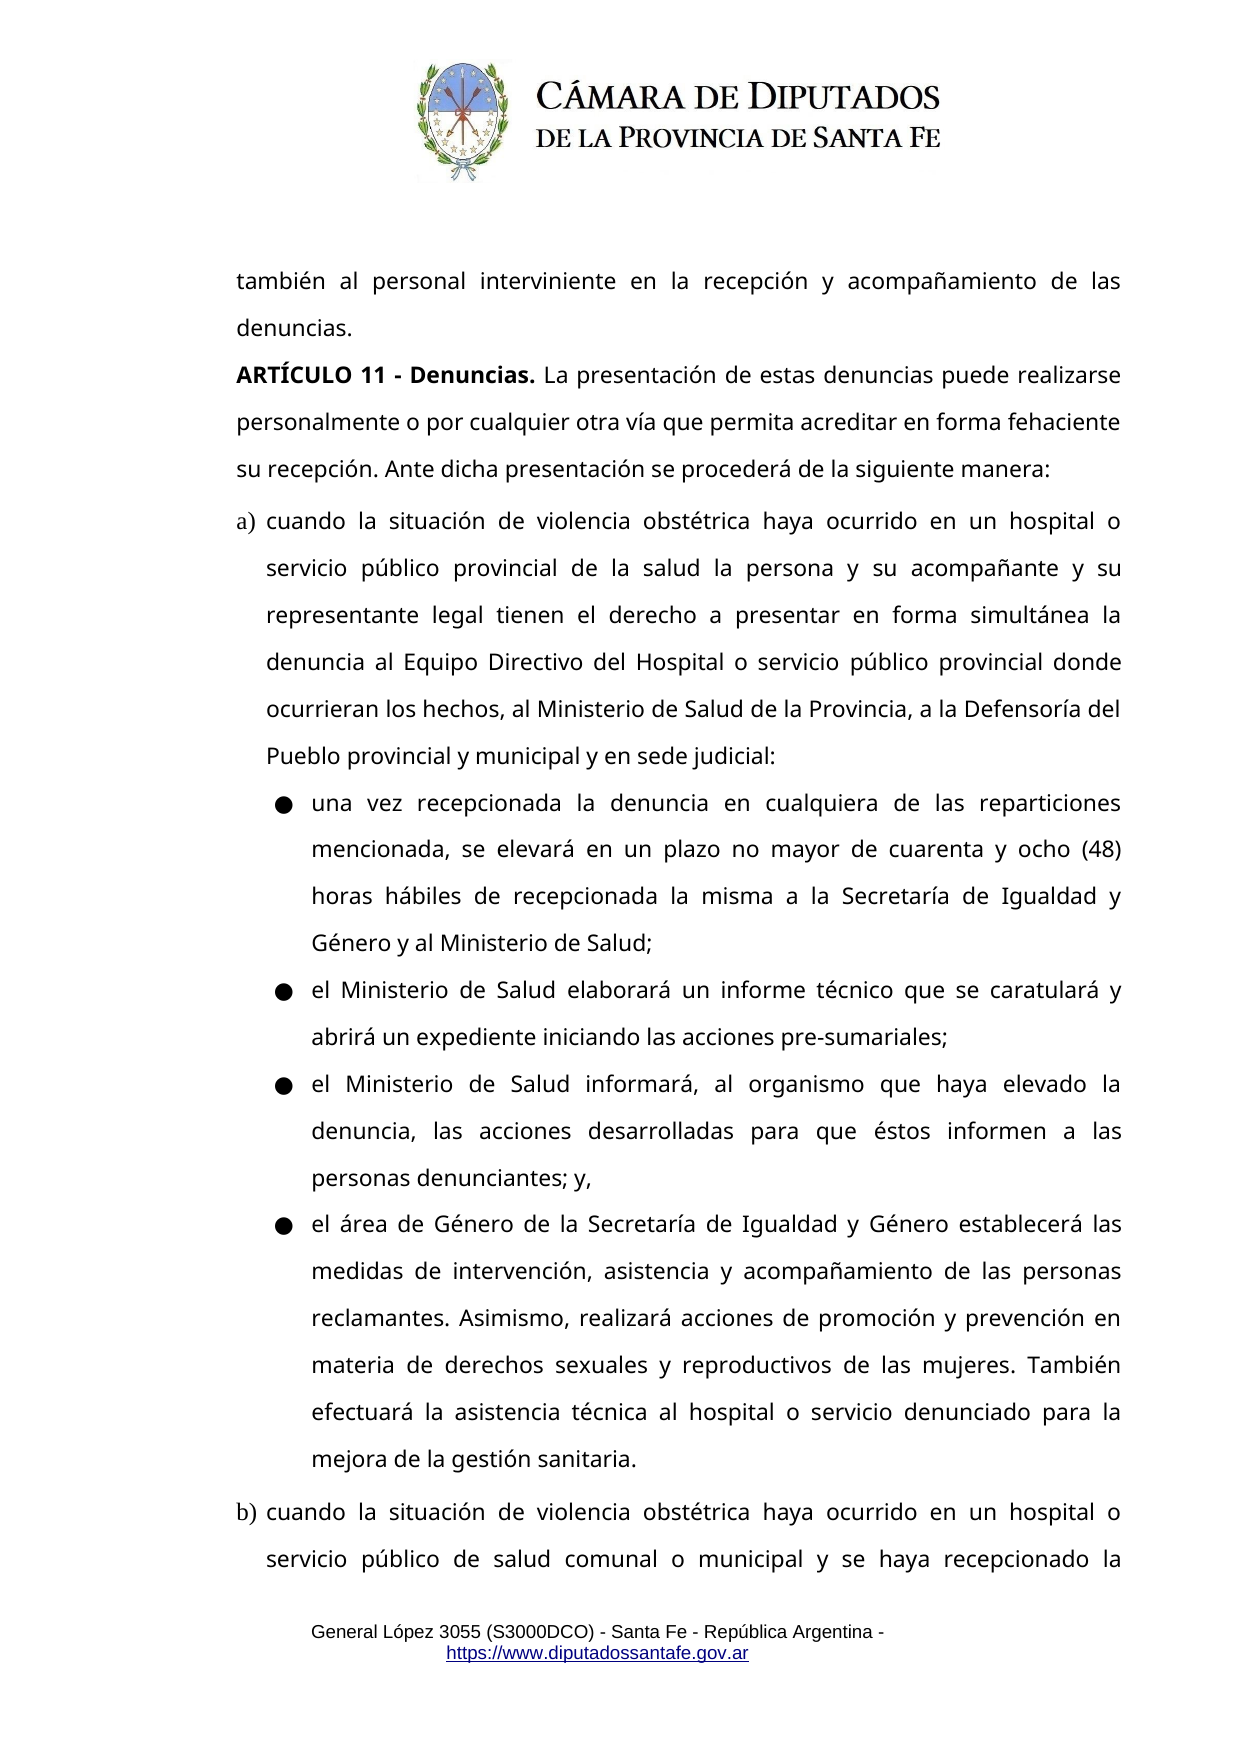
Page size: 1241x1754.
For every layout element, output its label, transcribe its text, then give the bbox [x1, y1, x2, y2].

list cuando la situación de violencia obstétrica haya ocurrido en un hospital o servicio público de salud comunal o municipal y se haya recepcionado la [236, 1496, 1122, 1574]
list el Ministerio de Salud elaborará un informe técnico que se caratulará y abrirá un expediente iniciando las acciones pre-sumariales; [274, 974, 1122, 1052]
list el área de Género de la Secretaría de Igualdad y Género establecerá las medidas de intervención, asistencia y acompañamiento de las personas reclamantes. Asimismo, realizará acciones de promoción y prevención en materia de derechos sexuales y reproductivos de las mujeres. También efectuará la asistencia técnica al hospital o servicio denunciado para la mejora de la gestión sanitaria. [274, 1208, 1122, 1474]
picture [353, 59, 945, 183]
list una vez recepcionada la denuncia en cualquiera de las reparticiones mencionada, se elevará en un plazo no mayor de cuarenta y ocho (48) horas hábiles de recepcionada la misma a la Secretaría de Igualdad y Género y al Ministerio de Salud; [274, 787, 1122, 958]
text ARTÍCULO 11 - Denuncias. La presentación de estas denuncias puede realizarse personalmente o por cualquier otra vía que permita acreditar en forma fehaciente su recepción. Ante dicha presentación se procederá de la siguiente manera: [236, 359, 1122, 484]
text también al personal interviniente en la recepción y acompañamiento de las denuncias. [236, 265, 1122, 343]
list cuando la situación de violencia obstétrica haya ocurrido en un hospital o servicio público provincial de la salud la persona y su acompañante y su representante legal tienen el derecho a presentar en forma simultánea la denuncia al Equipo Directivo del Hospital o servicio público provincial donde ocurrieran los hechos, al Ministerio de Salud de la Provincia, a la Defensoría del Pueblo provincial y municipal y en sede judicial: [236, 505, 1122, 771]
list el Ministerio de Salud informará, al organismo que haya elevado la denuncia, las acciones desarrolladas para que éstos informen a las personas denunciantes; y, [274, 1068, 1122, 1193]
